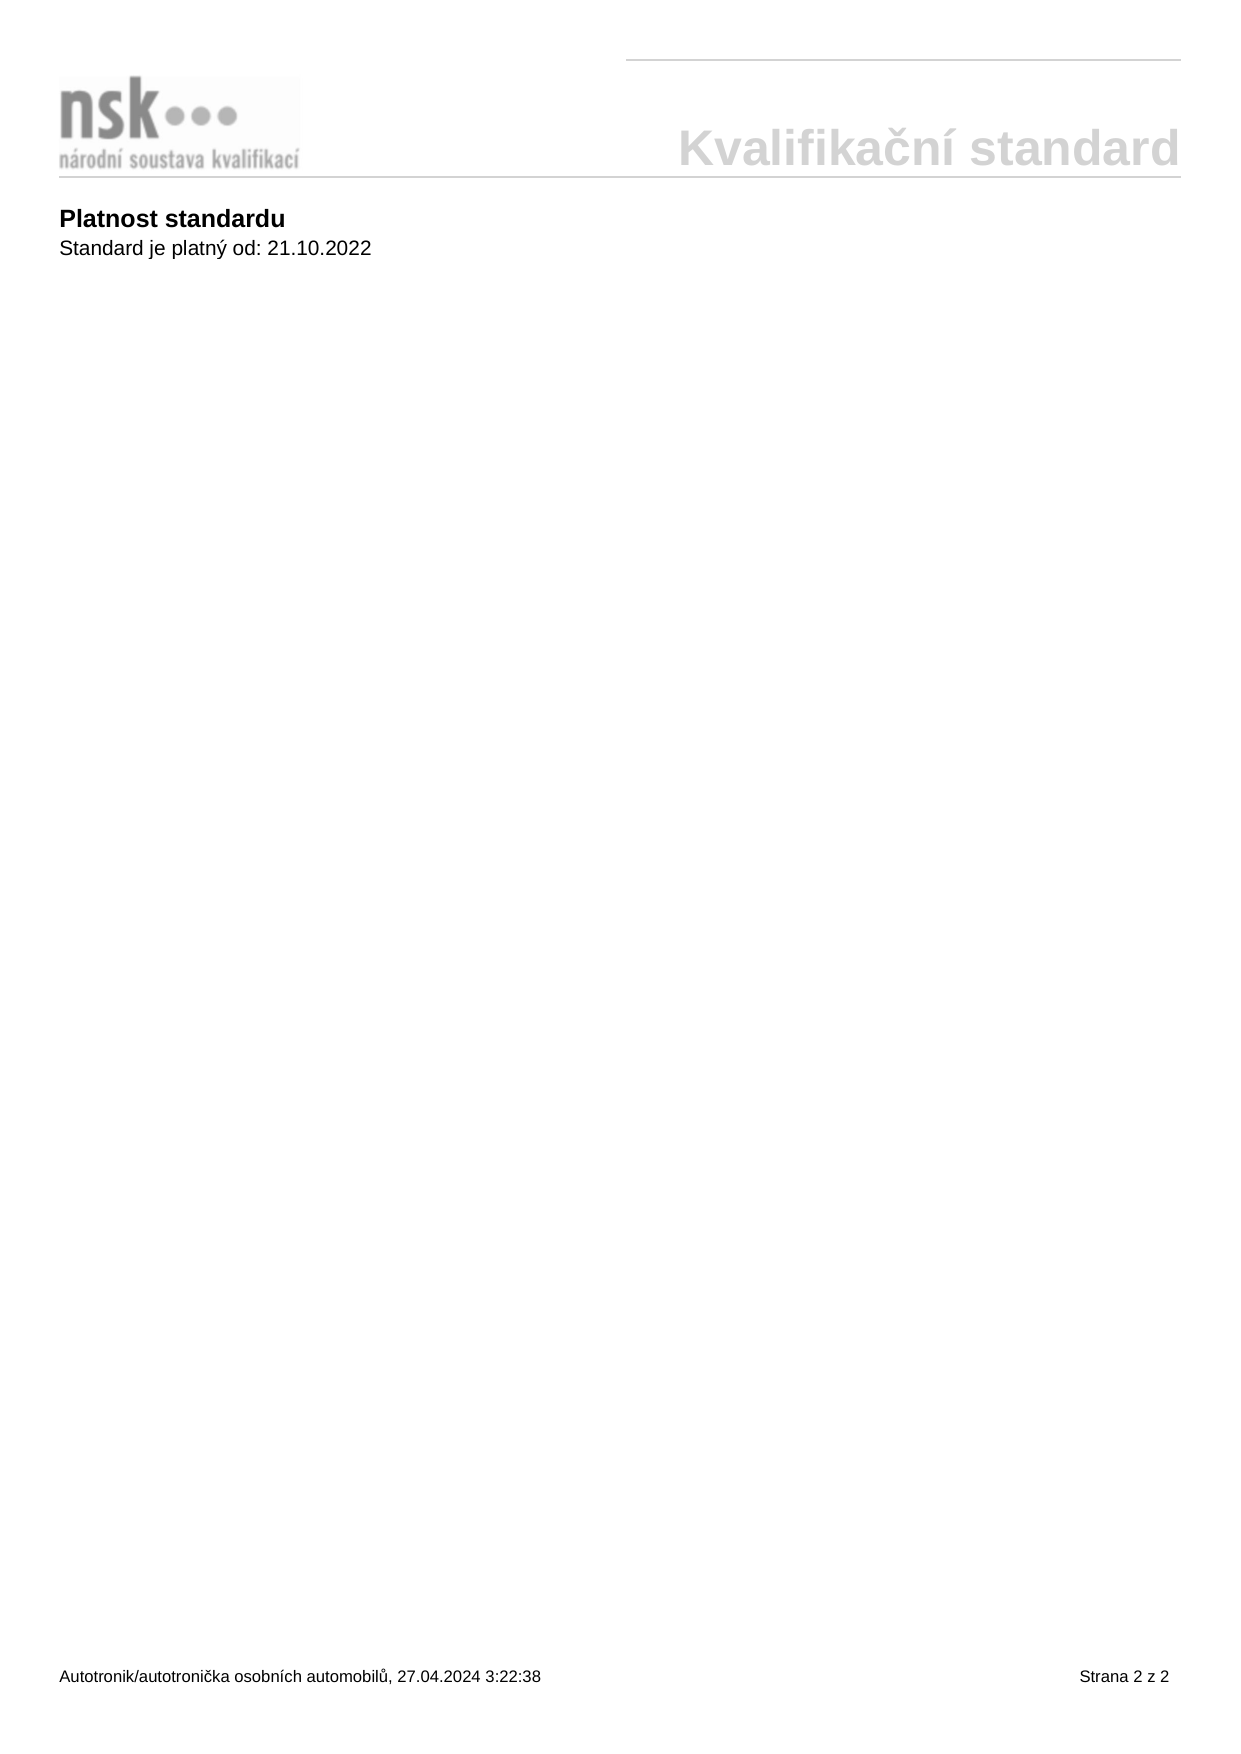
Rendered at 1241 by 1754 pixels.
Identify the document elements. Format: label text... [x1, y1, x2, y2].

table_cell [862, 1159, 1093, 1409]
table_cell [59, 259, 483, 559]
table_cell [1093, 1159, 1169, 1409]
table_cell [862, 259, 1093, 559]
table_cell [862, 559, 1093, 859]
table_cell [862, 859, 1093, 1159]
table_cell [59, 559, 483, 859]
table_cell [1169, 259, 1181, 559]
table_cell [59, 1409, 483, 1658]
table_cell [1093, 194, 1169, 200]
table_cell [1169, 194, 1181, 200]
table_cell [484, 194, 620, 200]
table_cell [59, 859, 483, 1159]
table_cell [620, 1159, 626, 1409]
table_cell [1169, 1409, 1181, 1658]
table_cell [862, 194, 1093, 200]
table_cell Kvalifikační standard [626, 61, 1181, 176]
table_cell [484, 559, 620, 859]
table_cell [484, 259, 620, 559]
table_cell [484, 171, 620, 176]
table_cell [1169, 859, 1181, 1159]
table_cell [1093, 559, 1169, 859]
table_cell [862, 1409, 1093, 1658]
table_cell [1093, 259, 1169, 559]
table_cell [626, 259, 862, 559]
table_cell Platnost standardu [59, 200, 1181, 236]
table_cell [626, 194, 862, 200]
table_cell [620, 859, 626, 1159]
table_cell [59, 171, 483, 176]
picture [58, 59, 621, 171]
table_cell Autotronik/autotronička osobních automobilů, 27.04.2024 3:22:38 [59, 1658, 862, 1694]
table_cell [1093, 859, 1169, 1159]
table_cell [620, 1409, 626, 1658]
table_cell [1169, 1658, 1181, 1694]
table_cell [59, 194, 483, 200]
table_cell [59, 1159, 483, 1409]
table_cell [484, 1409, 620, 1658]
table_cell Strana 2 z 2 [862, 1658, 1169, 1694]
table_cell [621, 59, 626, 170]
table_cell [626, 559, 862, 859]
table_cell [620, 259, 626, 559]
table_cell [626, 859, 862, 1159]
table_cell Standard je platný od: 21.10.2022 [59, 236, 1181, 259]
table_cell [626, 1409, 862, 1658]
table_cell [626, 1159, 862, 1409]
table_cell [620, 559, 626, 859]
table_cell [1093, 1409, 1169, 1658]
table_cell [1169, 1159, 1181, 1409]
table_cell [59, 178, 1181, 194]
table_cell [484, 1159, 620, 1409]
table_cell [484, 859, 620, 1159]
table_cell [1169, 559, 1181, 859]
